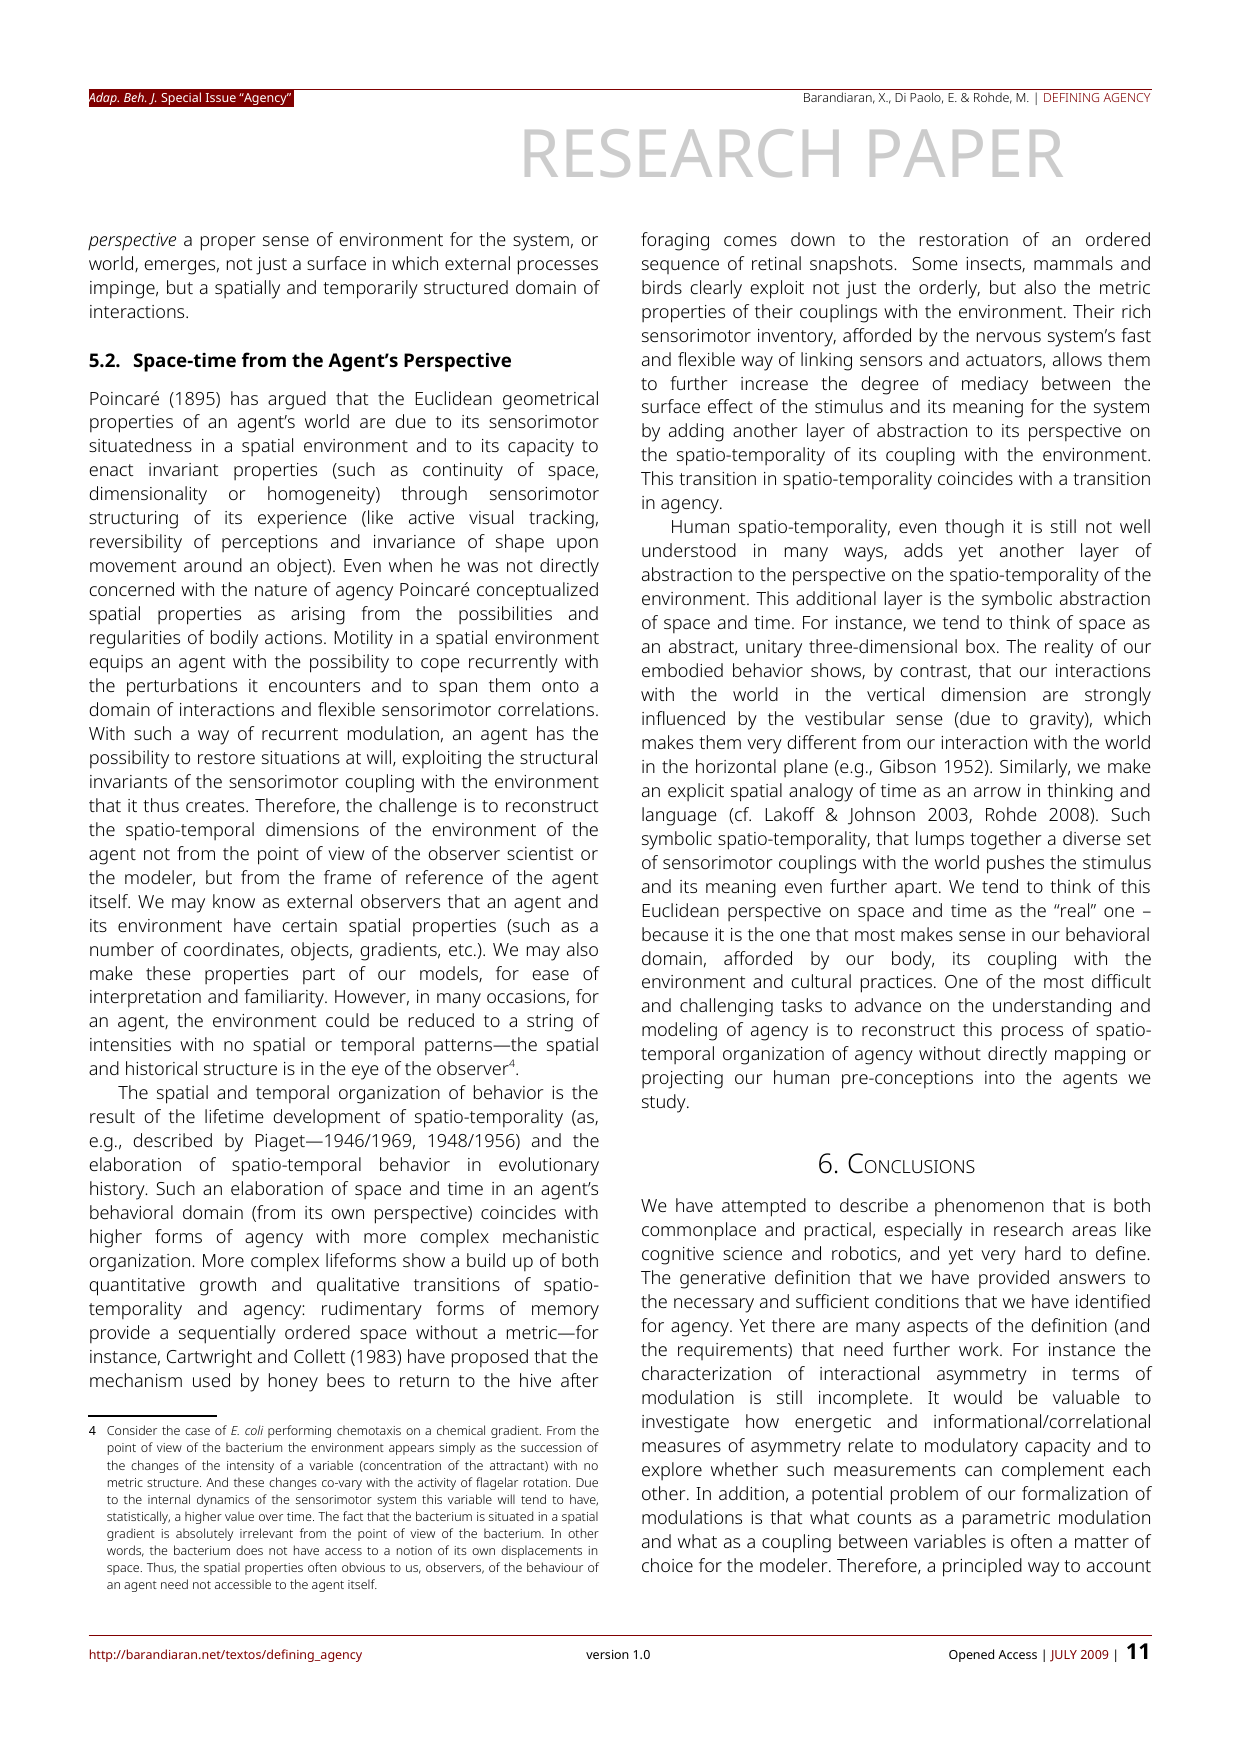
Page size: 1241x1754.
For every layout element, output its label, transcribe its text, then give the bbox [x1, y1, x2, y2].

text The spatial and temporal organization of behavior is the result of the lifetime development of spatio-temporality (as, e.g., described by Piaget—1946/1969, 1948/1956) and the elaboration of spatio-temporal behavior in evolutionary history. Such an elaboration of space and time in an agent’s behavioral domain (from its own perspective) coincides with higher forms of agency with more complex mechanistic organization. More complex lifeforms show a build up of both quantitative growth and qualitative transitions of spatio-temporality and agency: rudimentary forms of memory provide a sequentially ordered space without a metric—for instance, Cartwright and Collett (1983) have proposed that the mechanism used by honey bees to return to the hive after [88, 1081, 599, 1392]
text Poincaré (1895) has argued that the Euclidean geometrical properties of an agent’s world are due to its sensorimotor situatedness in a spatial environment and to its capacity to enact invariant properties (such as continuity of space, dimensionality or homogeneity) through sensorimotor structuring of its experience (like active visual tracking, reversibility of perceptions and invariance of shape upon movement around an object). Even when he was not directly concerned with the nature of agency Poincaré conceptualized spatial properties as arising from the possibilities and regularities of bodily actions. Motility in a spatial environment equips an agent with the possibility to cope recurrently with the perturbations it encounters and to span them onto a domain of interactions and flexible sensorimotor correlations. With such a way of recurrent modulation, an agent has the possibility to restore situations at will, exploiting the structural invariants of the sensorimotor coupling with the environment that it thus creates. Therefore, the challenge is to reconstruct the spatio-temporal dimensions of the environment of the agent not from the point of view of the observer scientist or the modeler, but from the frame of reference of the agent itself. We may know as external observers that an agent and its environment have certain spatial properties (such as a number of coordinates, objects, gradients, etc.). We may also make these properties part of our models, for ease of interpretation and familiarity. However, in many occasions, for an agent, the environment could be reduced to a string of intensities with no spatial or temporal patterns—the spatial and historical structure is in the eye of the observer. [88, 386, 599, 1081]
text foraging comes down to the restoration of an ordered sequence of retinal snapshots. Some insects, mammals and birds clearly exploit not just the orderly, but also the metric properties of their couplings with the environment. Their rich sensorimotor inventory, afforded by the nervous system’s fast and flexible way of linking sensors and actuators, allows them to further increase the degree of mediacy between the surface effect of the stimulus and its meaning for the system by adding another layer of abstraction to its perspective on the spatio-temporality of its coupling with the environment. This transition in spatio-temporality coincides with a transition in agency. [641, 227, 1152, 514]
subtitle Conclusions [689, 1144, 1104, 1181]
text Consider the case of E. coli performing chemotaxis on a chemical gradient. From the point of view of the bacterium the environment appears simply as the succession of the changes of the intensity of a variable (concentration of the attractant) with no metric structure. And these changes co-vary with the activity of flagelar rotation. Due to the internal dynamics of the sensorimotor system this variable will tend to have, statistically, a higher value over time. The fact that the bacterium is situated in a spatial gradient is absolutely irrelevant from the point of view of the bacterium. In other words, the bacterium does not have access to a notion of its own displacements in space. Thus, the spatial properties often obvious to us, observers, of the behaviour of an agent need not accessible to the agent itself. [88, 1422, 599, 1593]
text Human spatio-temporality, even though it is still not well understood in many ways, adds yet another layer of abstraction to the perspective on the spatio-temporality of the environment. This additional layer is the symbolic abstraction of space and time. For instance, we tend to think of space as an abstract, unitary three-dimensional box. The reality of our embodied behavior shows, by contrast, that our interactions with the world in the vertical dimension are strongly influenced by the vestibular sense (due to gravity), which makes them very different from our interaction with the world in the horizontal plane (e.g., Gibson 1952). Similarly, we make an explicit spatial analogy of time as an arrow in thinking and language (cf. Lakoff & Johnson 2003, Rohde 2008). Such symbolic spatio-temporality, that lumps together a diverse set of sensorimotor couplings with the world pushes the stimulus and its meaning even further apart. We tend to think of this Euclidean perspective on space and time as the “real” one – because it is the one that most makes sense in our behavioral domain, afforded by our body, its coupling with the environment and cultural practices. One of the most difficult and challenging tasks to advance on the understanding and modeling of agency is to reconstruct this process of spatio-temporal organization of agency without directly mapping or projecting our human pre-conceptions into the agents we study. [641, 514, 1152, 1113]
text perspective a proper sense of environment for the system, or world, emerges, not just a surface in which external processes impinge, but a spatially and temporarily structured domain of interactions. [88, 227, 599, 323]
text We have attempted to describe a phenomenon that is both commonplace and practical, especially in research areas like cognitive science and robotics, and yet very hard to define. The generative definition that we have provided answers to the necessary and sufficient conditions that we have identified for agency. Yet there are many aspects of the definition (and the requirements) that need further work. For instance the characterization of interactional asymmetry in terms of modulation is still incomplete. It would be valuable to investigate how energetic and informational/correlational measures of asymmetry relate to modulatory capacity and to explore whether such measurements can complement each other. In addition, a potential problem of our formalization of modulations is that what counts as a parametric modulation and what as a coupling between variables is often a matter of choice for the modeler. Therefore, a principled way to account [641, 1193, 1152, 1577]
subtitle Space-time from the Agent’s Perspective [88, 348, 599, 373]
